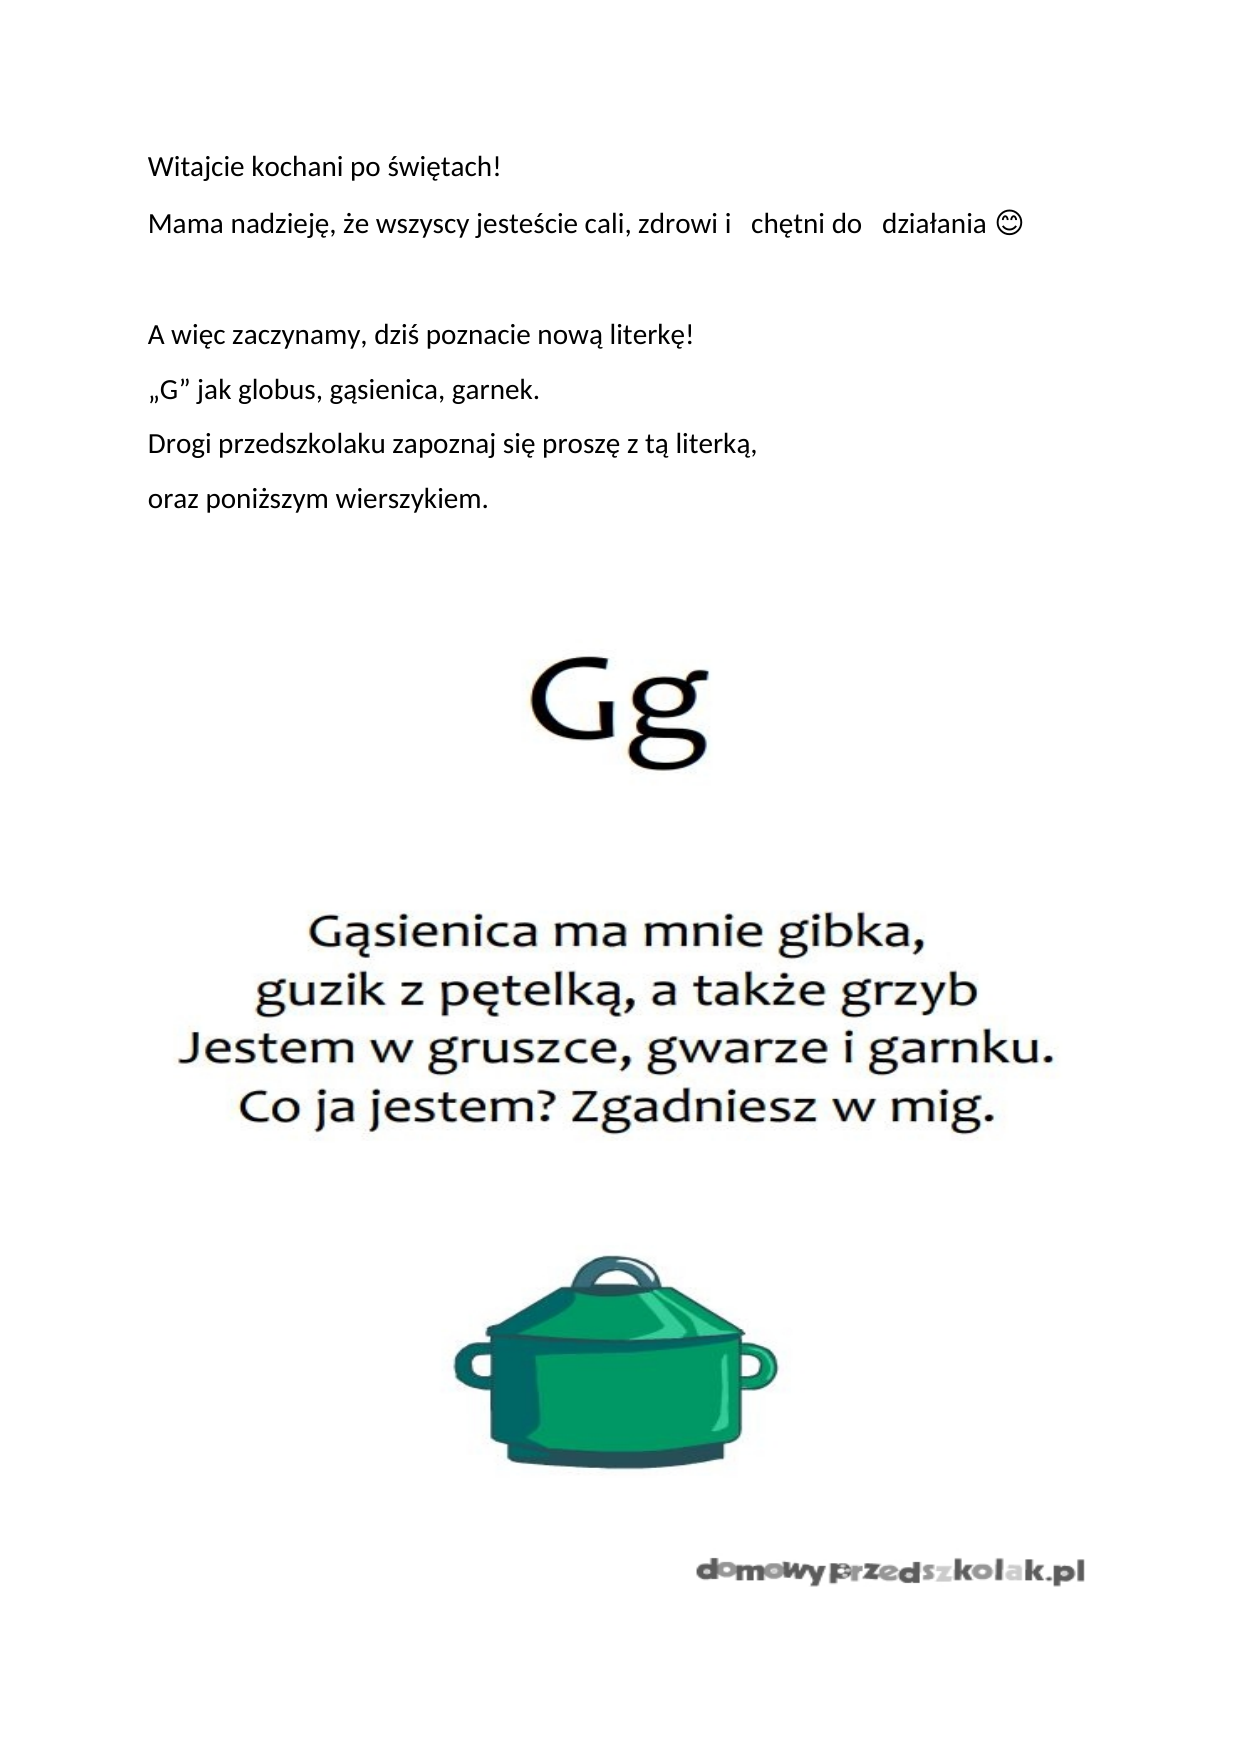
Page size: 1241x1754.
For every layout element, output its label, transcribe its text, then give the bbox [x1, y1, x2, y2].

text „G” jak globus, gąsienica, garnek. [148, 371, 1093, 406]
text A więc zaczynamy, dziś poznacie nową literkę! [148, 316, 1093, 352]
text Mama nadzieję, że wszyscy jesteście cali, zdrowi i chętni do działania 😊 [148, 202, 1093, 242]
text oraz poniższym wierszykiem. [148, 480, 1093, 516]
text Drogi przedszkolaku zapoznaj się proszę z tą literką, [148, 425, 1093, 461]
text Witajcie kochani po świętach! [148, 148, 1093, 183]
